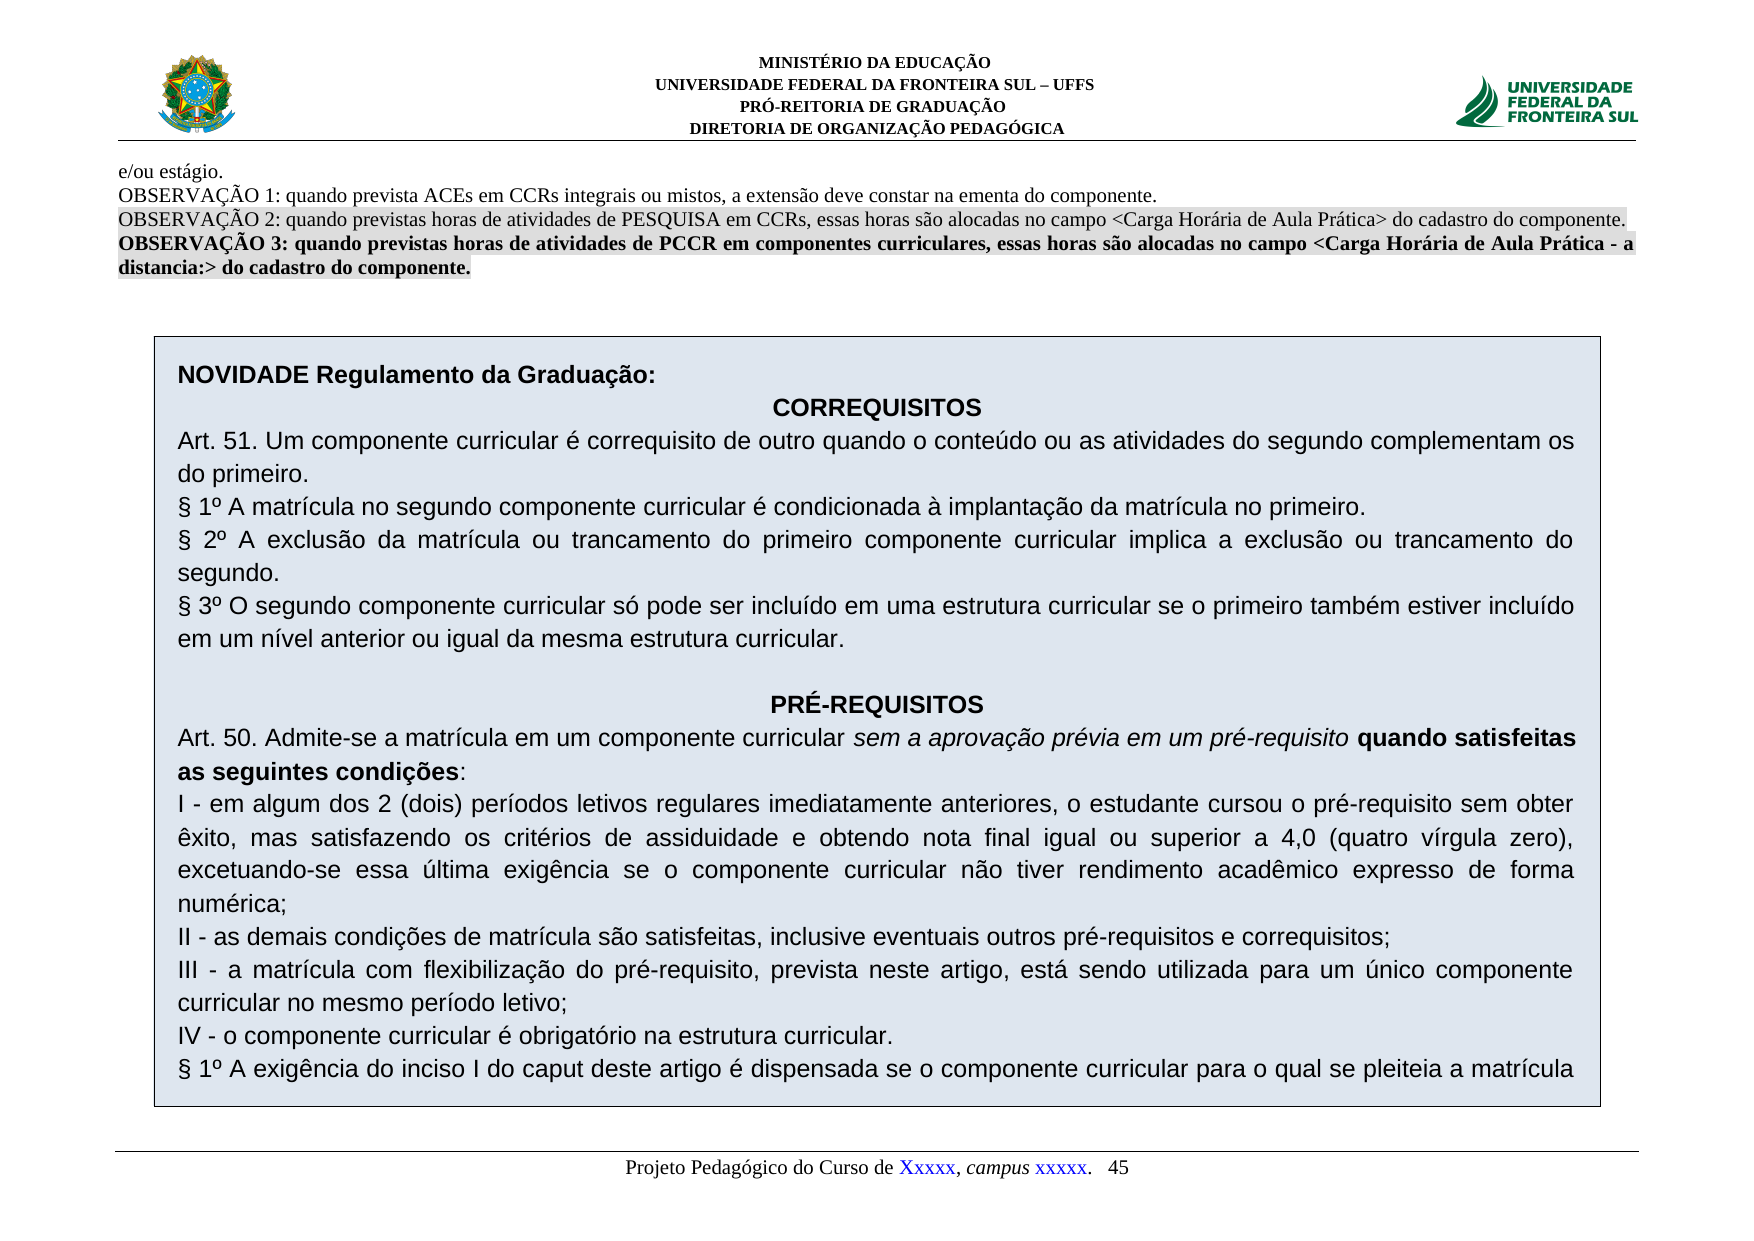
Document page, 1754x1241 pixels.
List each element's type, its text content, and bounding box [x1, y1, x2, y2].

text OBSERVAÇÃO 2: quando previstas horas de atividades de PESQUISA em CCRs, essas horas são alocadas no campo <Carga Horária de Aula Prática> do cadastro do componente. [118, 207, 1636, 231]
text § 1º A matrícula no segundo componente curricular é condicionada à implantação da matrícula no primeiro. [155, 468, 1600, 502]
text NOVIDADE Regulamento da Graduação: [155, 337, 1600, 369]
text CORREQUISITOS [155, 369, 1600, 402]
text PRÉ-REQUISITOS [155, 667, 1600, 700]
text § 1º A exigência do inciso I do caput deste artigo é dispensada se o componente curricular para o qual se pleiteia a matrícula for o único que falta ser acrescentado ao plano de matrícula para a conclusão do curso no período letivo. [155, 1030, 1600, 1106]
text Art. 50. Admite-se a matrícula em um componente curricular sem a aprovação prévia em um pré-requisito quando satisfeitas as seguintes condições: [155, 700, 1600, 766]
picture [158, 55, 236, 133]
text Art. 51. Um componente curricular é correquisito de outro quando o conteúdo ou as atividades do segundo complementam os do primeiro. [155, 402, 1600, 468]
text OBSERVAÇÃO 3: quando previstas horas de atividades de PCCR em componentes curriculares, essas horas são alocadas no campo <Carga Horária de Aula Prática - a distancia:> do cadastro do componente. [118, 231, 1636, 279]
text IV - o componente curricular é obrigatório na estrutura curricular. [155, 997, 1600, 1030]
text I - em algum dos 2 (dois) períodos letivos regulares imediatamente anteriores, o estudante cursou o pré-requisito sem obter êxito, mas satisfazendo os critérios de assiduidade e obtendo nota final igual ou superior a 4,0 (quatro vírgula zero), excetuando-se essa última exigência se o componente curricular não tiver rendimento acadêmico expresso de forma numérica; [155, 766, 1600, 898]
text III - a matrícula com flexibilização do pré-requisito, prevista neste artigo, está sendo utilizada para um único componente curricular no mesmo período letivo; [155, 931, 1600, 997]
text § 2º A exclusão da matrícula ou trancamento do primeiro componente curricular implica a exclusão ou trancamento do segundo. [155, 502, 1600, 568]
text OBSERVAÇÃO 1: quando prevista ACEs em CCRs integrais ou mistos, a extensão deve constar na ementa do componente. [118, 183, 1636, 207]
text II - as demais condições de matrícula são satisfeitas, inclusive eventuais outros pré-requisitos e correquisitos; [155, 898, 1600, 931]
text § 3º O segundo componente curricular só pode ser incluído em uma estrutura curricular se o primeiro também estiver incluído em um nível anterior ou igual da mesma estrutura curricular. [155, 568, 1600, 634]
text e/ou estágio. [118, 159, 1636, 183]
picture [1454, 74, 1640, 130]
